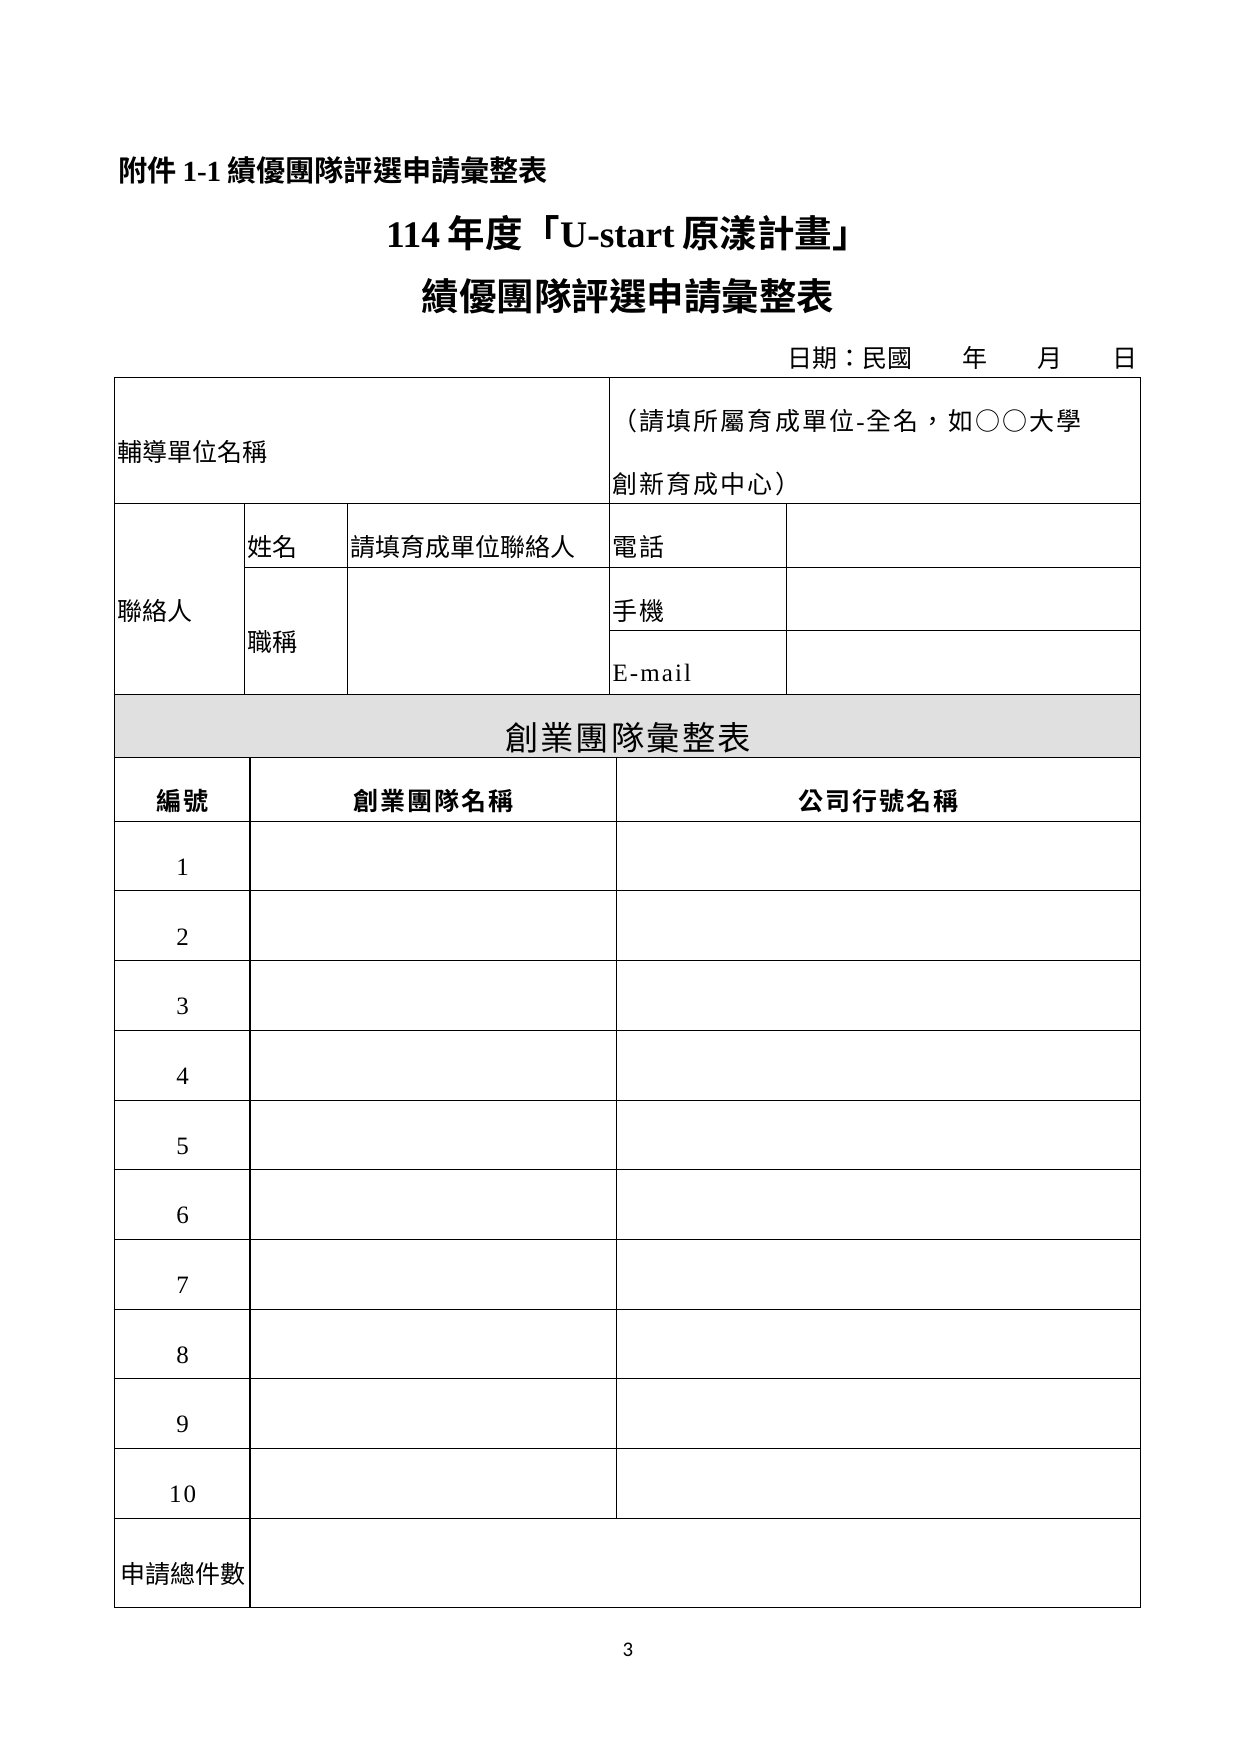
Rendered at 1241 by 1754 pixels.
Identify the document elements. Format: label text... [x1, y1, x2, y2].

table_cell [617, 891, 1140, 960]
table_cell [251, 1310, 616, 1378]
table_cell [617, 1031, 1140, 1099]
table_cell [617, 961, 1140, 1030]
table_cell 1 [115, 822, 249, 890]
table_cell [251, 1379, 616, 1448]
table_cell [251, 1449, 616, 1518]
table_cell 編號 [115, 758, 249, 821]
table_cell 創業團隊彙整表 [115, 695, 1140, 757]
table_cell 職稱 [245, 568, 347, 694]
table_cell [251, 1170, 616, 1239]
table_cell 聯絡人 [115, 504, 244, 694]
table_cell 8 [115, 1310, 249, 1378]
table_cell 姓名 [245, 504, 347, 567]
table_cell [251, 891, 616, 960]
text 附件1-1績優團隊評選申請彙整表 [118, 127, 1137, 189]
table_cell 6 [115, 1170, 249, 1239]
table_cell 申請總件數 [115, 1519, 249, 1607]
table_cell [251, 1101, 616, 1169]
table_cell 2 [115, 891, 249, 960]
table_cell 電話 [610, 504, 786, 567]
table_cell 手機 [610, 568, 786, 630]
table_header 輔導單位名稱 [115, 378, 609, 503]
text 日期：民國 年 月 日 [118, 314, 1137, 377]
table_header （請填所屬育成單位-全名，如○○大學 創新育成中心） [610, 378, 1140, 503]
table_cell [617, 1449, 1140, 1518]
table_cell [617, 1170, 1140, 1239]
table_cell 7 [115, 1240, 249, 1308]
table_cell [251, 1031, 616, 1099]
table_cell [617, 1310, 1140, 1378]
table_cell [617, 1101, 1140, 1169]
table_cell [251, 822, 616, 890]
text 114年度「U-start原漾計畫」 [118, 189, 1137, 252]
table_cell [251, 1240, 616, 1308]
table_cell [787, 631, 1140, 694]
table_cell [617, 1379, 1140, 1448]
table_cell [617, 822, 1140, 890]
table_cell [348, 568, 609, 694]
table_cell 公司行號名稱 [617, 758, 1140, 821]
table_cell [787, 568, 1140, 630]
table_cell 5 [115, 1101, 249, 1169]
table_cell 3 [115, 961, 249, 1030]
table_cell 10 [115, 1449, 249, 1518]
table_cell [251, 961, 616, 1030]
table_cell 請填育成單位聯絡人 [348, 504, 609, 567]
table_cell 9 [115, 1379, 249, 1448]
text 績優團隊評選申請彙整表 [118, 252, 1137, 314]
table_cell 創業團隊名稱 [251, 758, 616, 821]
table_cell 4 [115, 1031, 249, 1099]
table_cell [251, 1519, 1140, 1607]
table_cell E-mail [610, 631, 786, 694]
table_cell [787, 504, 1140, 567]
table_cell [617, 1240, 1140, 1308]
